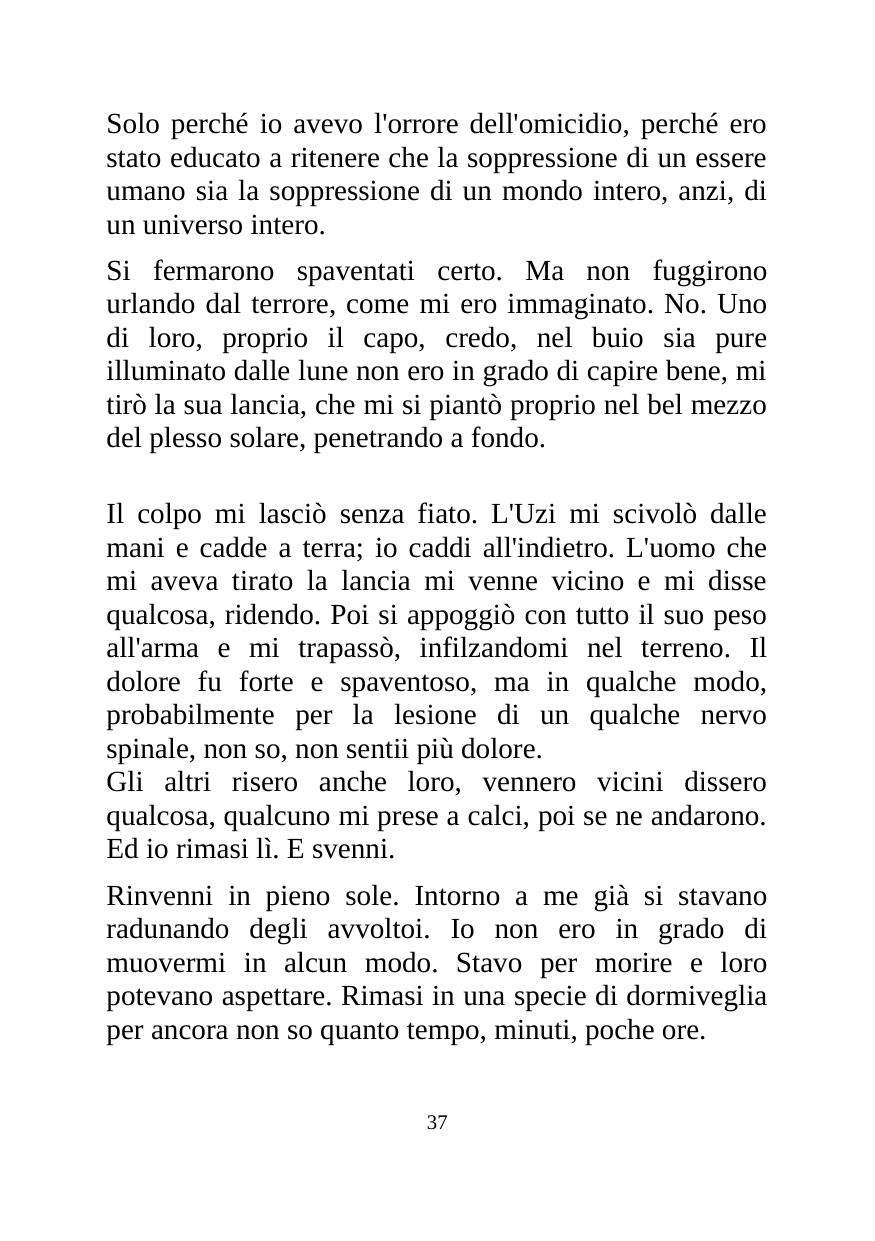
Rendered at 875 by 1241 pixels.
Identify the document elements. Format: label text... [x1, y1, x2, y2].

text Si fermarono spaventati certo. Ma non fuggirono urlando dal terrore, come mi ero immaginato. No. Uno di loro, proprio il capo, credo, nel buio sia pure illuminato dalle lune non ero in grado di capire bene, mi tirò la sua lancia, che mi si piantò proprio nel bel mezzo del plesso solare, penetrando a fondo. [106, 253, 768, 454]
text Gli altri risero anche loro, vennero vicini dissero qualcosa, qualcuno mi prese a calci, poi se ne andarono. Ed io rimasi lì. E svenni. [106, 764, 768, 865]
text Il colpo mi lasciò senza fiato. L'Uzi mi scivolò dalle mani e cadde a terra; io caddi all'indietro. L'uomo che mi aveva tirato la lancia mi venne vicino e mi disse qualcosa, ridendo. Poi si appoggiò con tutto il suo peso all'arma e mi trapassò, infilzandomi nel terreno. Il dolore fu forte e spaventoso, ma in qualche modo, probabilmente per la lesione di un qualche nervo spinale, non so, non sentii più dolore. [106, 496, 768, 764]
text Rinvenni in pieno sole. Intorno a me già si stavano radunando degli avvoltoi. Io non ero in grado di muovermi in alcun modo. Stavo per morire e loro potevano aspettare. Rimasi in una specie di dormiveglia per ancora non so quanto tempo, minuti, poche ore. [106, 878, 768, 1045]
text Solo perché io avevo l'orrore dell'omicidio, perché ero stato educato a ritenere che la soppressione di un essere umano sia la soppressione di un mondo intero, anzi, di un universo intero. [106, 106, 768, 240]
